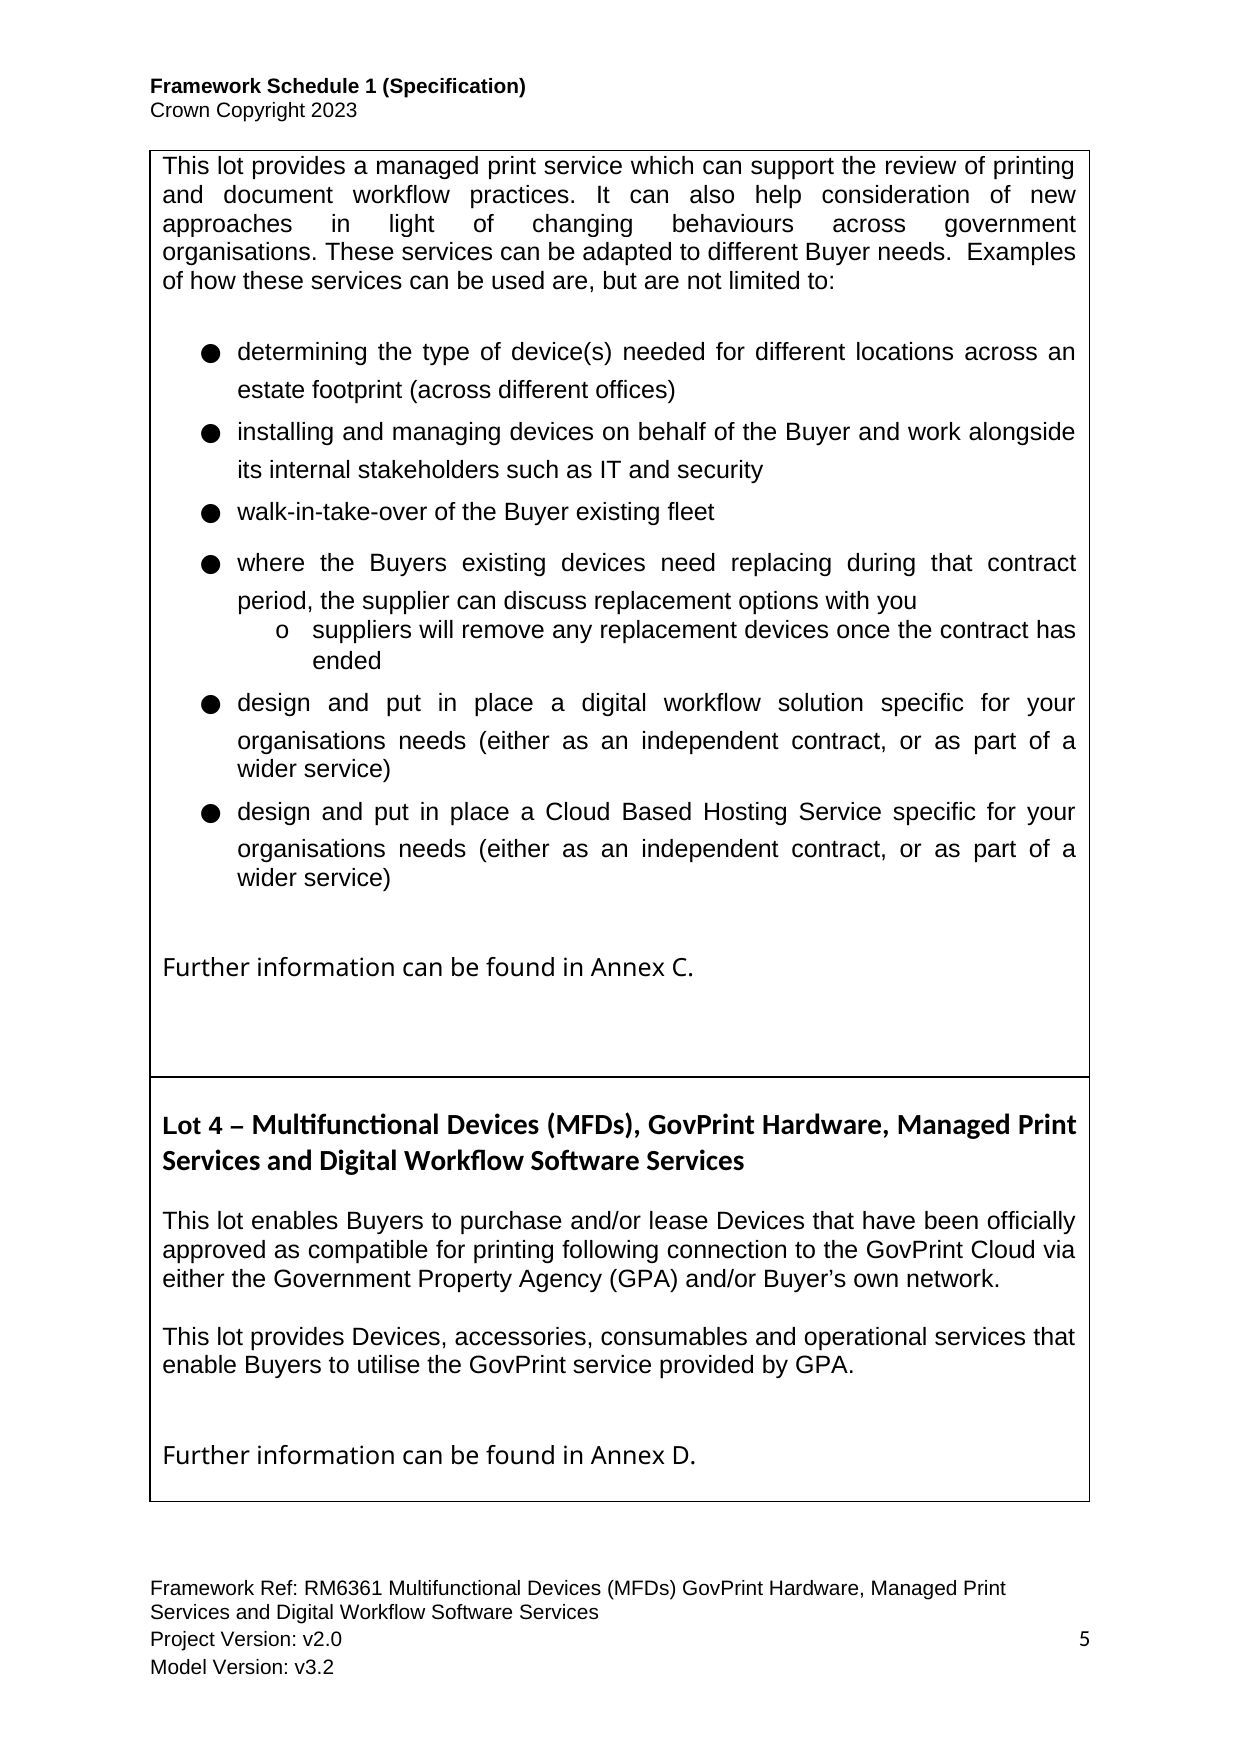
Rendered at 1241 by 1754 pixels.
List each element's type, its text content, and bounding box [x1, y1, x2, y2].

table_cell Lot 4 – Multifunctional Devices (MFDs), GovPrint Hardware, Managed Print Services and Digital Workflow Software Services This lot enables Buyers to purchase and/or lease Devices that have been officially approved as compatible for printing following connection to the GovPrint Cloud via either the Government Property Agency (GPA) and/or Buyer’s own network. This lot provides Devices, accessories, consumables and operational services that enable Buyers to utilise the GovPrint service provided by GPA. Further information can be found in Annex D. [151, 1078, 1089, 1501]
table_cell This lot provides a managed print service which can support the review of printing and document workflow practices. It can also help consideration of new approaches in light of changing behaviours across government organisations. These services can be adapted to different Buyer needs. Examples of how these services can be used are, but are not limited to: determining the type of device(s) needed for different locations across an estate footprint (across different offices) installing and managing devices on behalf of the Buyer and work alongside its internal stakeholders such as IT and security walk-in-take-over of the Buyer existing fleet where the Buyers existing devices need replacing during that contract period, the supplier can discuss replacement options with you suppliers will remove any replacement devices once the contract has ended design and put in place a digital workflow solution specific for your organisations needs (either as an independent contract, or as part of a wider service) design and put in place a Cloud Based Hosting Service specific for your organisations needs (either as an independent contract, or as part of a wider service) Further information can be found in Annex C. [151, 151, 1089, 1076]
